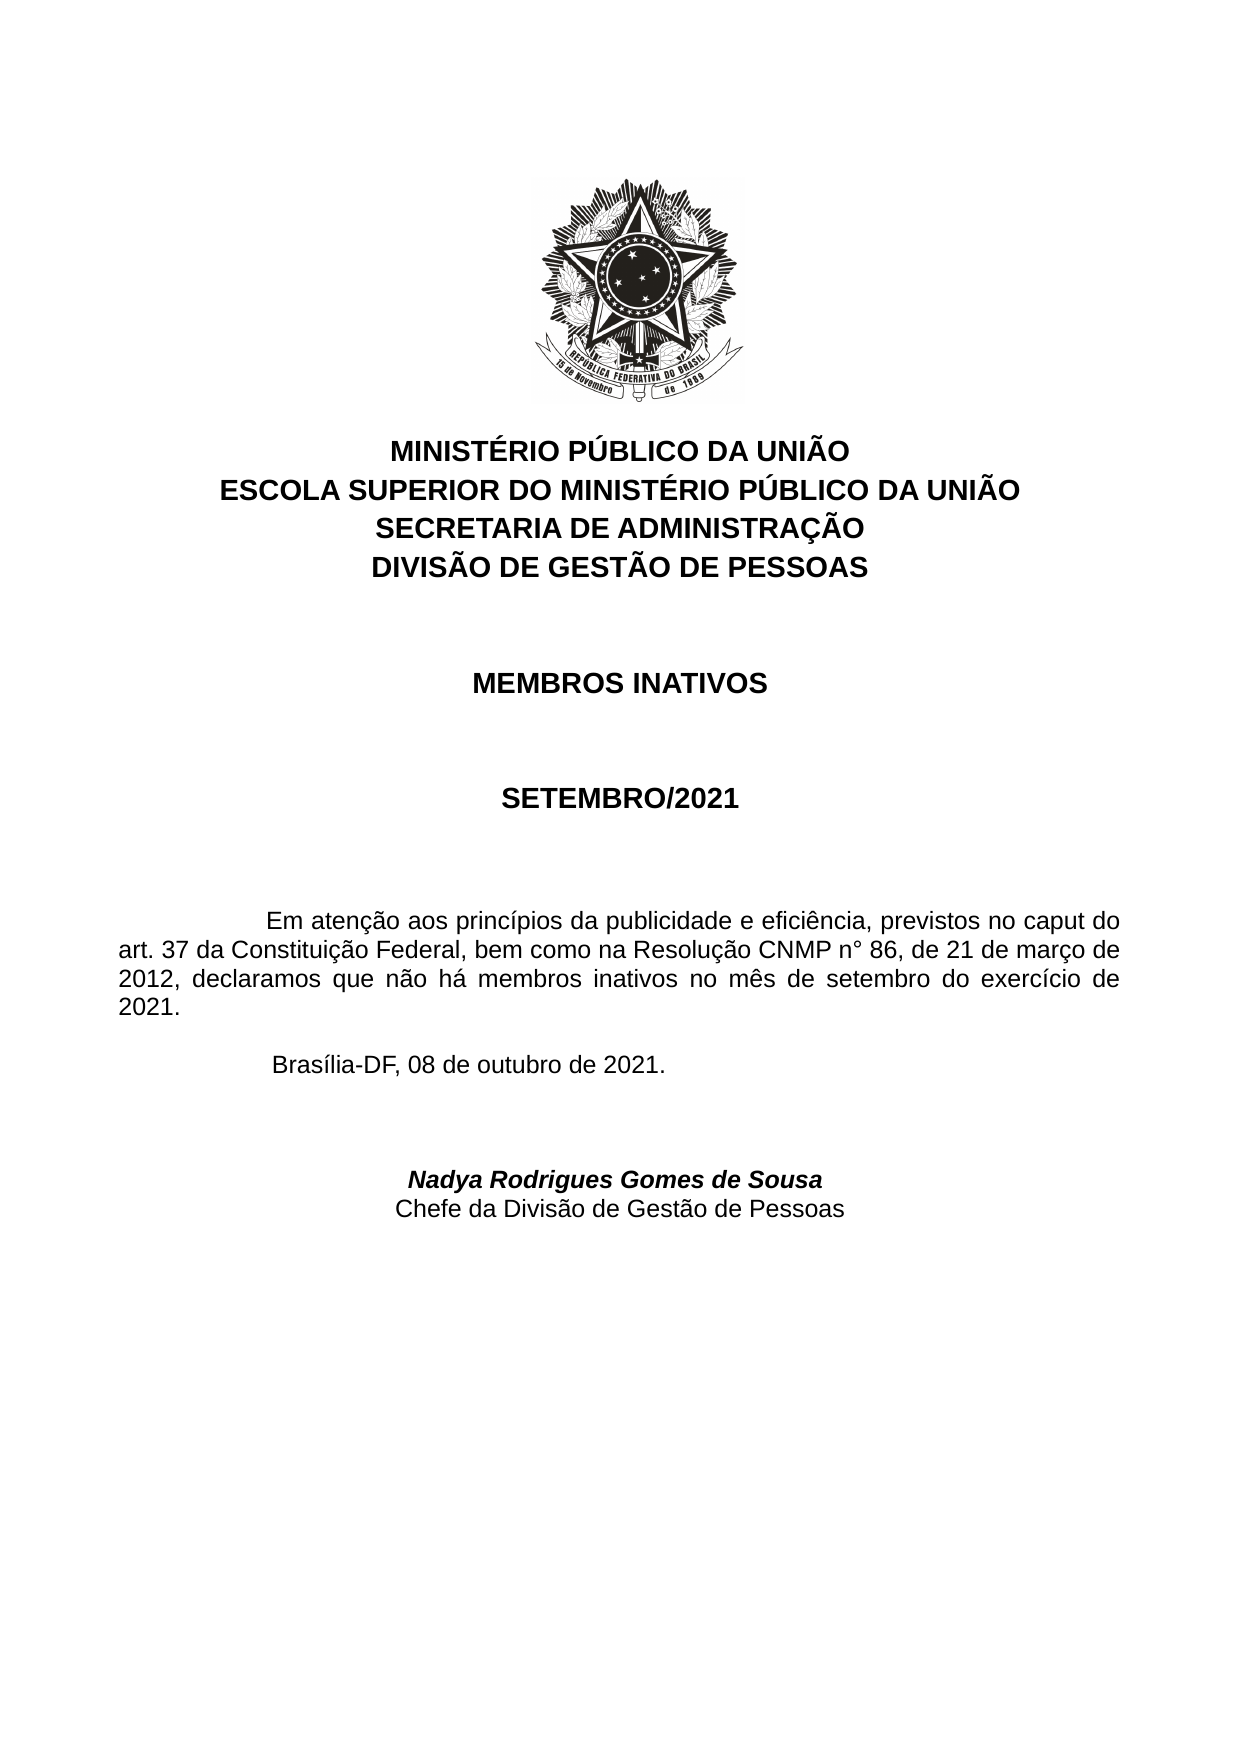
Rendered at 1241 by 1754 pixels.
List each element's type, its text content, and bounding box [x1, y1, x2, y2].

text ESCOLA SUPERIOR DO MINISTÉRIO PÚBLICO DA UNIÃO [118, 473, 1122, 506]
text DIVISÃO DE GESTÃO DE PESSOAS [118, 550, 1122, 583]
text Em atenção aos princípios da publicidade e eficiência, previstos no caput do art. 37 da Constituição Federal, bem como na Resolução CNMP n° 86, de 21 de março de 2012, declaramos que não há membros inativos no mês de setembro do exercício de 2021. [118, 906, 1122, 1021]
text SECRETARIA DE ADMINISTRAÇÃO [118, 511, 1122, 545]
picture [530, 177, 746, 404]
text Brasília-DF, 08 de outubro de 2021. [118, 1050, 1122, 1078]
text Nadya Rodrigues Gomes de Sousa [118, 1165, 1122, 1193]
text SETEMBRO/2021 [118, 781, 1122, 815]
text Chefe da Divisão de Gestão de Pessoas [118, 1193, 1122, 1222]
text MEMBROS INATIVOS [118, 666, 1122, 699]
text MINISTÉRIO PÚBLICO DA UNIÃO [118, 434, 1122, 468]
